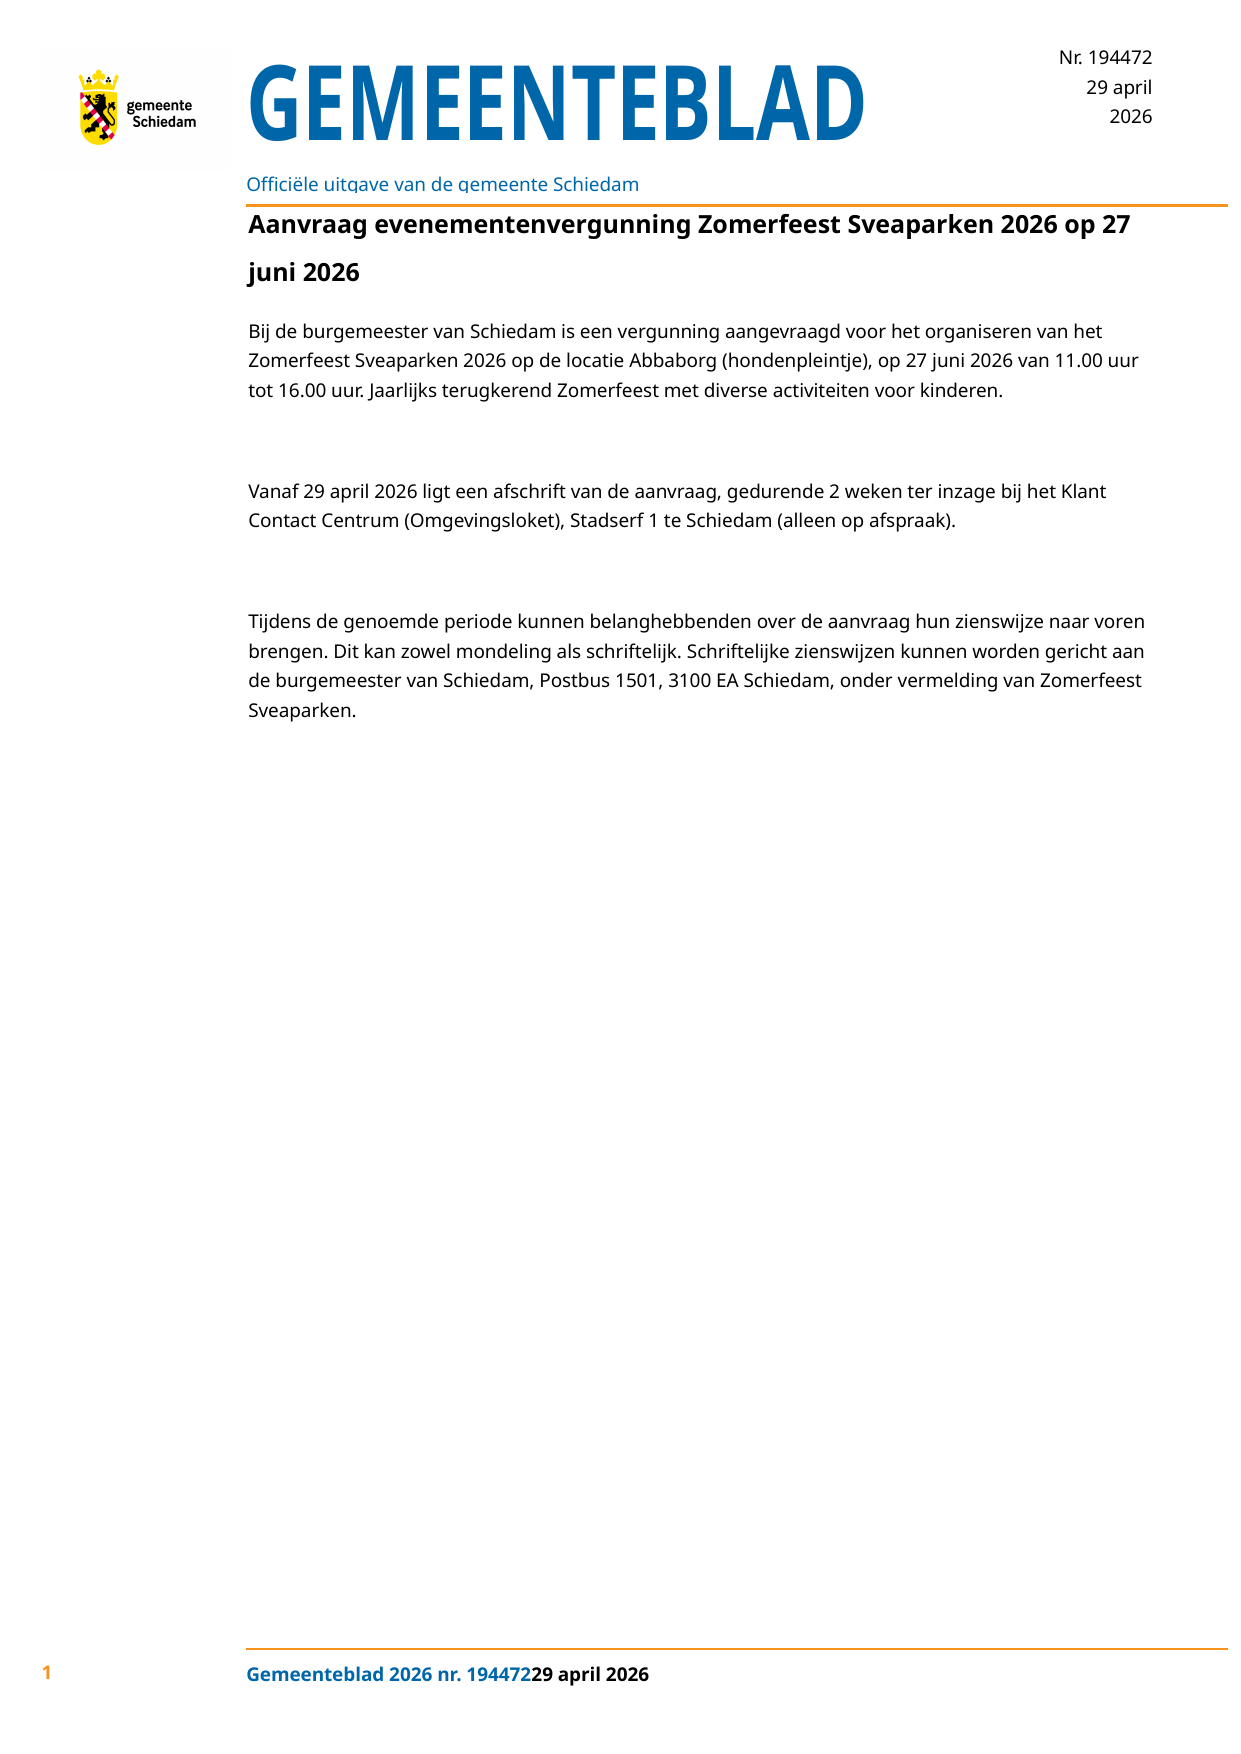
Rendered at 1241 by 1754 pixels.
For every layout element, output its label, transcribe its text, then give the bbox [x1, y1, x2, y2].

text Tijdens de genoemde periode kunnen belanghebbenden over de aanvraag hun zienswijze naar voren brengen. Dit kan zowel mondeling als schriftelijk. Schriftelijke zienswijzen kunnen worden gericht aan de burgemeester van Schiedam, Postbus 1501, 3100 EA Schiedam, onder vermelding van Zomerfeest Sveaparken. [248, 608, 1152, 723]
text Bij de burgemeester van Schiedam is een vergunning aangevraagd voor het organiseren van het Zomerfeest Sveaparken 2026 op de locatie Abbaborg (hondenpleintje), op 27 juni 2026 van 11.00 uur tot 16.00 uur. Jaarlijks terugkerend Zomerfeest met diverse activiteiten voor kinderen. [248, 318, 1152, 403]
text Aanvraag evenementenvergunning Zomerfeest Sveaparken 2026 op 27 juni 2026 [248, 207, 1152, 288]
text Vanaf 29 april 2026 ligt een afschrift van de aanvraag, gedurende 2 weken ter inzage bij het Klant Contact Centrum (Omgevingsloket), Stadserf 1 te Schiedam (alleen op afspraak). [248, 478, 1152, 533]
picture [41, 47, 231, 172]
